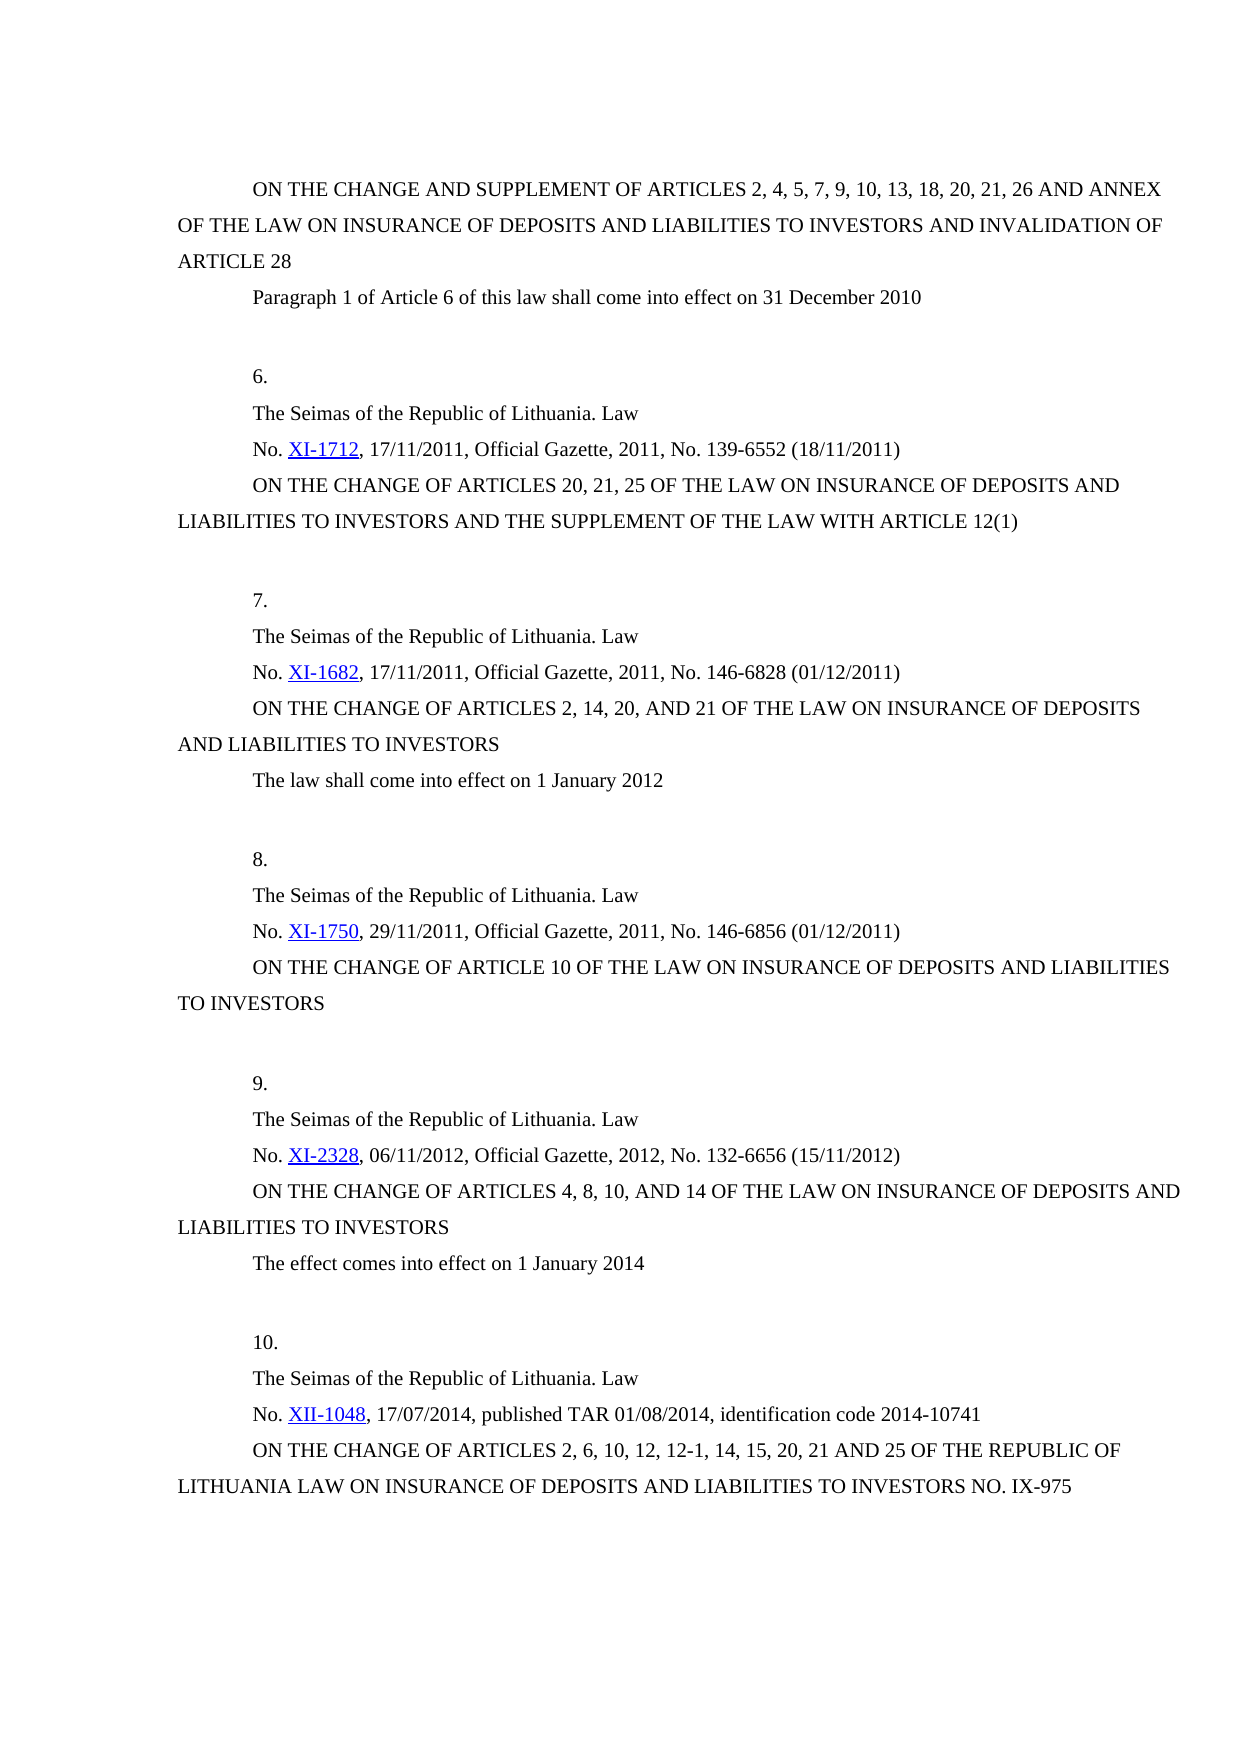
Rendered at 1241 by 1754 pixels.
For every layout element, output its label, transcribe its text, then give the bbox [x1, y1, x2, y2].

text The Seimas of the Republic of Lithuania. Law [177, 1107, 1181, 1131]
text No. XII-1048, 17/07/2014, published TAR 01/08/2014, identification code 2014-10741 [177, 1402, 1181, 1426]
text The Seimas of the Republic of Lithuania. Law [177, 883, 1181, 907]
text No. XI-1682, 17/11/2011, Official Gazette, 2011, No. 146-6828 (01/12/2011) [177, 660, 1181, 684]
text No. XI-1750, 29/11/2011, Official Gazette, 2011, No. 146-6856 (01/12/2011) [177, 919, 1181, 943]
text 6. [177, 364, 1181, 388]
text ON THE CHANGE OF ARTICLES 2, 6, 10, 12, 12-1, 14, 15, 20, 21 AND 25 OF THE REPUBLIC OF LITHUANIA LAW ON INSURANCE OF DEPOSITS AND LIABILITIES TO INVESTORS NO. IX-975 [177, 1438, 1181, 1498]
text 10. [177, 1330, 1181, 1354]
text ON THE CHANGE AND SUPPLEMENT OF ARTICLES 2, 4, 5, 7, 9, 10, 13, 18, 20, 21, 26 AND ANNEX OF THE LAW ON INSURANCE OF DEPOSITS AND LIABILITIES TO INVESTORS AND INVALIDATION OF ARTICLE 28 [177, 177, 1181, 273]
text No. XI-2328, 06/11/2012, Official Gazette, 2012, No. 132-6656 (15/11/2012) [177, 1143, 1181, 1167]
text ON THE CHANGE OF ARTICLES 20, 21, 25 OF THE LAW ON INSURANCE OF DEPOSITS AND LIABILITIES TO INVESTORS AND THE SUPPLEMENT OF THE LAW WITH ARTICLE 12(1) [177, 473, 1181, 533]
text The effect comes into effect on 1 January 2014 [177, 1251, 1181, 1275]
text The Seimas of the Republic of Lithuania. Law [177, 1366, 1181, 1390]
text The Seimas of the Republic of Lithuania. Law [177, 624, 1181, 648]
text ON THE CHANGE OF ARTICLES 2, 14, 20, AND 21 OF THE LAW ON INSURANCE OF DEPOSITS AND LIABILITIES TO INVESTORS [177, 696, 1181, 756]
text 8. [177, 847, 1181, 871]
text 7. [177, 588, 1181, 612]
text No. XI-1712, 17/11/2011, Official Gazette, 2011, No. 139-6552 (18/11/2011) [177, 437, 1181, 461]
text ON THE CHANGE OF ARTICLE 10 OF THE LAW ON INSURANCE OF DEPOSITS AND LIABILITIES TO INVESTORS [177, 955, 1181, 1015]
text 9. [177, 1071, 1181, 1094]
text ON THE CHANGE OF ARTICLES 4, 8, 10, AND 14 OF THE LAW ON INSURANCE OF DEPOSITS AND LIABILITIES TO INVESTORS [177, 1179, 1181, 1239]
text The law shall come into effect on 1 January 2012 [177, 768, 1181, 792]
text The Seimas of the Republic of Lithuania. Law [177, 401, 1181, 424]
text Paragraph 1 of Article 6 of this law shall come into effect on 31 December 2010 [177, 285, 1181, 309]
